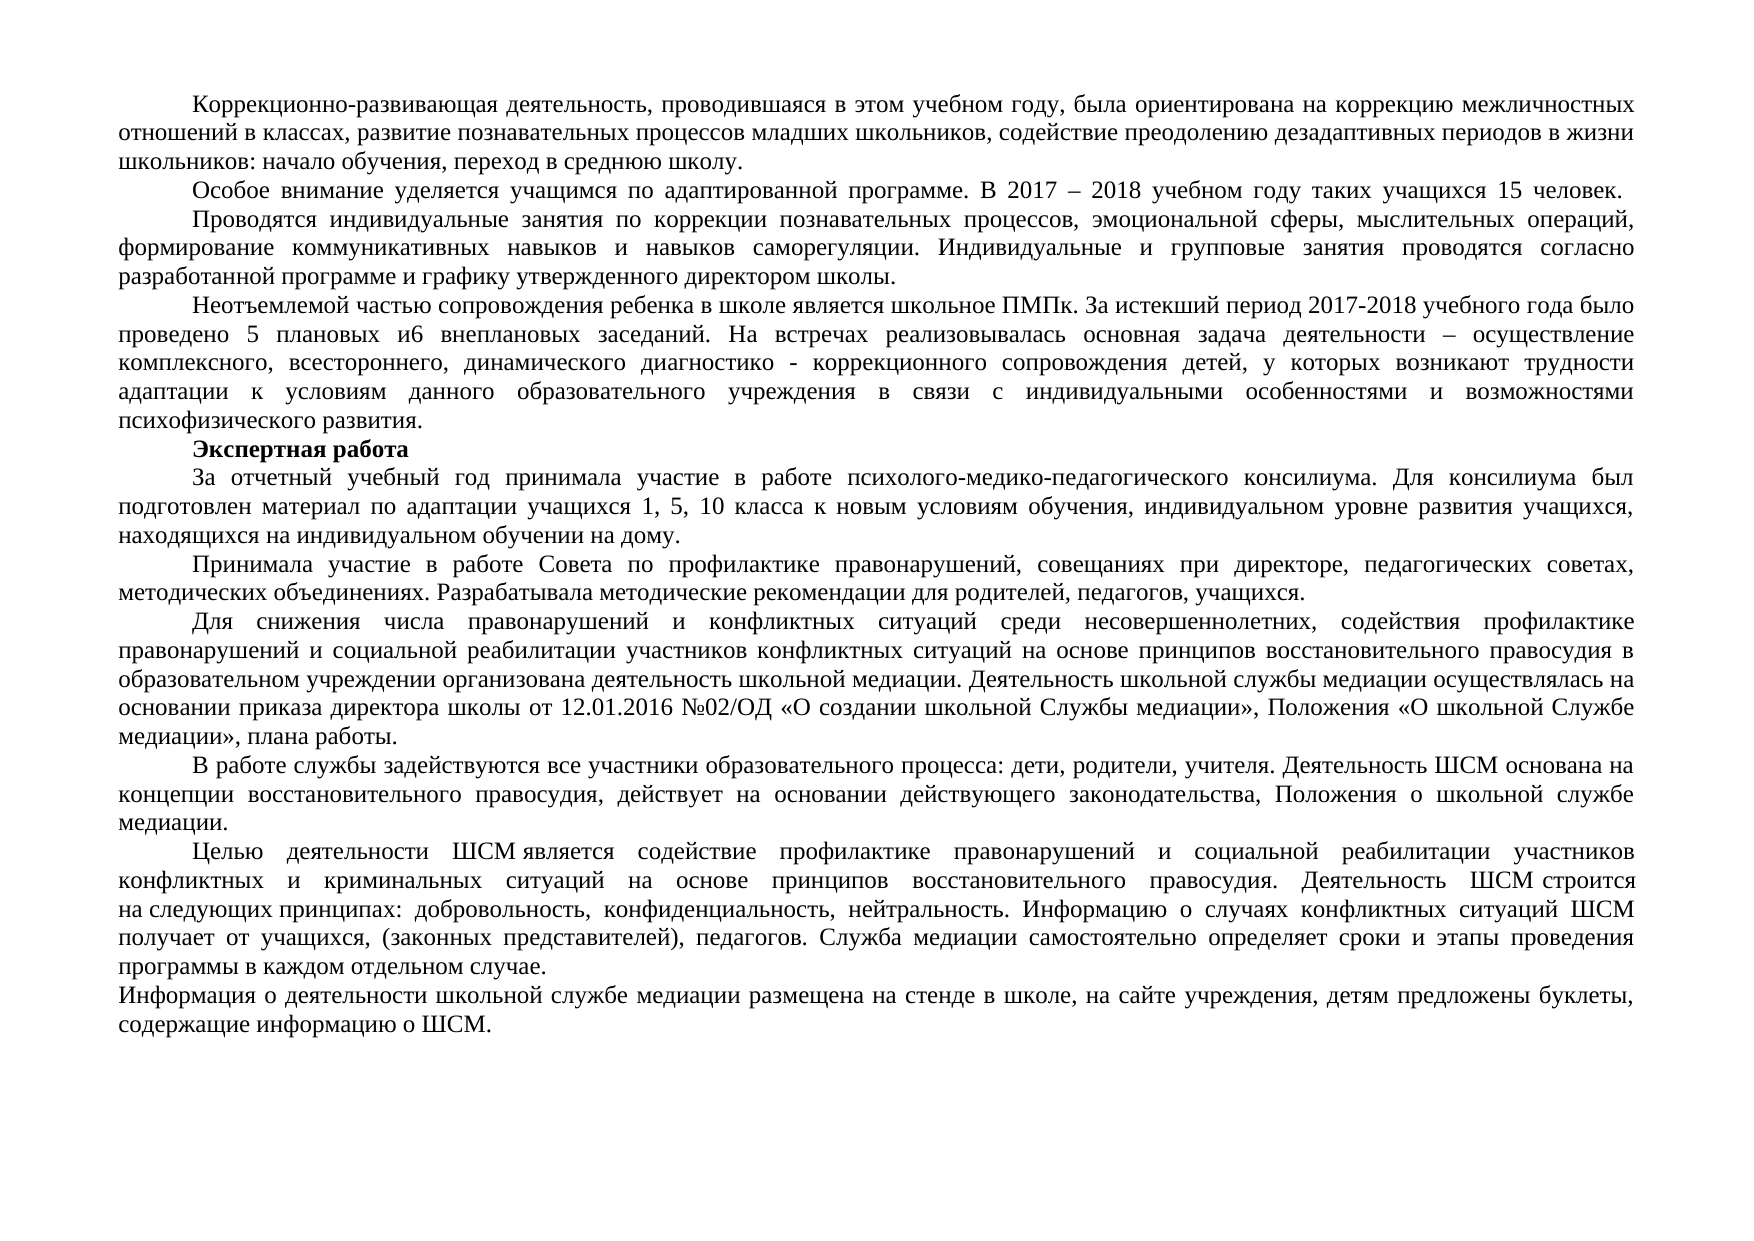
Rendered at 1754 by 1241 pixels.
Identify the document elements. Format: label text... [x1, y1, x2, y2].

text Принимала участие в работе Совета по профилактике правонарушений, совещаниях при директоре, педагогических советах, методических объединениях. Разрабатывала методические рекомендации для родителей, педагогов, учащихся. [118, 549, 1636, 606]
text Информация о деятельности школьной службе медиации размещена на стенде в школе, на сайте учреждения, детям предложены буклеты, содержащие информацию о ШСМ. [118, 980, 1636, 1037]
text Неотъемлемой частью сопровождения ребенка в школе является школьное ПМПк. За истекший период 2017-2018 учебного года было проведено 5 плановых и6 внеплановых заседаний. На встречах реализовывалась основная задача деятельности – осуществление комплексного, всестороннего, динамического диагностико - коррекционного сопровождения детей, у которых возникают трудности адаптации к условиям данного образовательного учреждения в связи с индивидуальными особенностями и возможностями психофизического развития. [118, 290, 1636, 434]
text Целью деятельности ШСМ является содействие профилактике правонарушений и социальной реабилитации участников конфликтных и криминальных ситуаций на основе принципов восстановительного правосудия. Деятельность ШСМ строится на следующих принципах: добровольность, конфиденциальность, нейтральность. Информацию о случаях конфликтных ситуаций ШСМ получает от учащихся, (законных представителей), педагогов. Служба медиации самостоятельно определяет сроки и этапы проведения программы в каждом отдельном случае. [118, 836, 1636, 980]
text Коррекционно-развивающая деятельность, проводившаяся в этом учебном году, была ориентирована на коррекцию межличностных отношений в классах, развитие познавательных процессов младших школьников, содействие преодолению дезадаптивных периодов в жизни школьников: начало обучения, переход в среднюю школу. [118, 89, 1636, 175]
text В работе службы задействуются все участники образовательного процесса: дети, родители, учителя. Деятельность ШСМ основана на концепции восстановительного правосудия, действует на основании действующего законодательства, Положения о школьной службе медиации. [118, 750, 1636, 836]
text Экспертная работа [118, 434, 1636, 462]
text Для снижения числа правонарушений и конфликтных ситуаций среди несовершеннолетних, содействия профилактике правонарушений и социальной реабилитации участников конфликтных ситуаций на основе принципов восстановительного правосудия в образовательном учреждении организована деятельность школьной медиации. Деятельность школьной службы медиации осуществлялась на основании приказа директора школы от 12.01.2016 №02/ОД «О создании школьной Службы медиации», Положения «О школьной Службе медиации», плана работы. [118, 606, 1636, 750]
text Особое внимание уделяется учащимся по адаптированной программе. В 2017 – 2018 учебном году таких учащихся 15 человек. Проводятся индивидуальные занятия по коррекции познавательных процессов, эмоциональной сферы, мыслительных операций, формирование коммуникативных навыков и навыков саморегуляции. Индивидуальные и групповые занятия проводятся согласно разработанной программе и графику утвержденного директором школы. [118, 175, 1636, 290]
text За отчетный учебный год принимала участие в работе психолого-медико-педагогического консилиума. Для консилиума был подготовлен материал по адаптации учащихся 1, 5, 10 класса к новым условиям обучения, индивидуальном уровне развития учащихся, находящихся на индивидуальном обучении на дому. [118, 462, 1636, 549]
